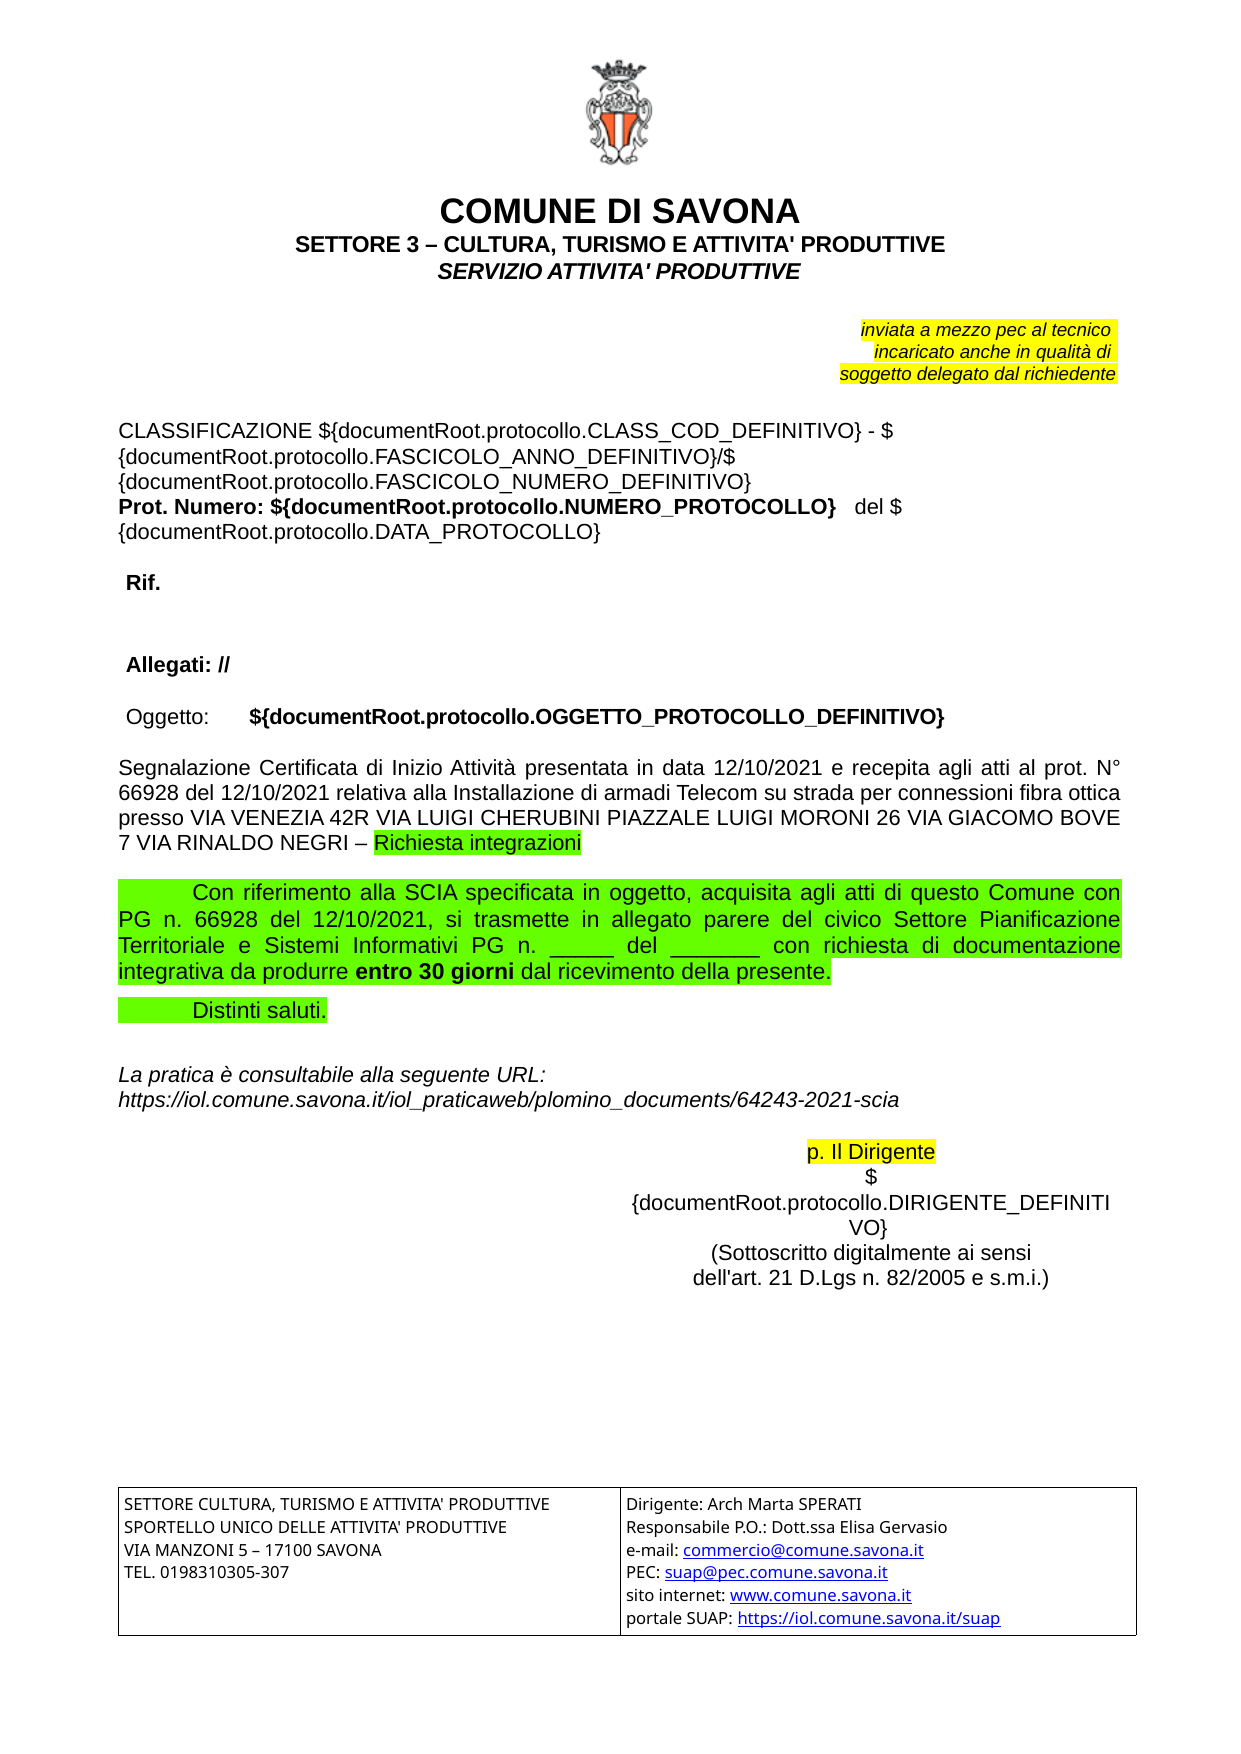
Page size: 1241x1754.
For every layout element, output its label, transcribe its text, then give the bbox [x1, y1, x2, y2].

table_cell [118, 1164, 620, 1315]
table_header ${documentRoot.protocollo.OGGETTO_PROTOCOLLO_DEFINITIVO} [236, 704, 1123, 729]
table_header inviata a mezzo pec al tecnico incaricato anche in qualità di soggetto delegato dal richiedente [644, 314, 1123, 390]
text Distinti saluti. [118, 997, 1122, 1023]
table_cell [451, 653, 646, 679]
text CLASSIFICAZIONE ${documentRoot.protocollo.CLASS_COD_DEFINITIVO} - ${documentRoot.protocollo.FASCICOLO_ANNO_DEFINITIVO}/${documentRoot.protocollo.FASCICOLO_NUMERO_DEFINITIVO} [118, 418, 1122, 494]
text Segnalazione Certificata di Inizio Attività presentata in data 12/10/2021 e recepita agli atti al prot. N° 66928 del 12/10/2021 relativa alla Installazione di armadi Telecom su strada per connessioni fibra ottica presso VIA VENEZIA 42R VIA LUIGI CHERUBINI PIAZZALE LUIGI MORONI 26 VIA GIACOMO BOVE 7 VIA RINALDO NEGRI – Richiesta integrazioni [118, 754, 1122, 855]
text Prot. Numero: ${documentRoot.protocollo.NUMERO_PROTOCOLLO} del ${documentRoot.protocollo.DATA_PROTOCOLLO} [118, 494, 1122, 544]
table_header [118, 1139, 620, 1164]
text https://iol.comune.savona.it/iol_praticaweb/plomino_documents/64243-2021-scia [118, 1087, 1122, 1113]
text La pratica è consultabile alla seguente URL: [118, 1062, 1122, 1087]
text Con riferimento alla SCIA specificata in oggetto, acquisita agli atti di questo Comune con PG n. 66928 del 12/10/2021, si trasmette in allegato parere del civico Settore Pianificazione Territoriale e Sistemi Informativi PG n. _____ del _______ con richiesta di documentazione integrativa da produrre entro 30 giorni dal ricevimento della presente. [118, 879, 1122, 985]
table_header [118, 314, 644, 390]
table_cell Allegati: // [118, 653, 451, 679]
table_cell [646, 653, 1119, 679]
picture [507, 54, 733, 182]
table_header [451, 570, 646, 652]
table_header p. Il Dirigente [620, 1139, 1122, 1164]
table_header Rif. [118, 570, 451, 652]
table_header Oggetto: [118, 704, 236, 729]
table_header [646, 570, 1119, 652]
table_cell ${documentRoot.protocollo.DIRIGENTE_DEFINITIVO} (Sottoscritto digitalmente ai sensi dell'art. 21 D.Lgs n. 82/2005 e s.m.i.) [620, 1164, 1122, 1315]
